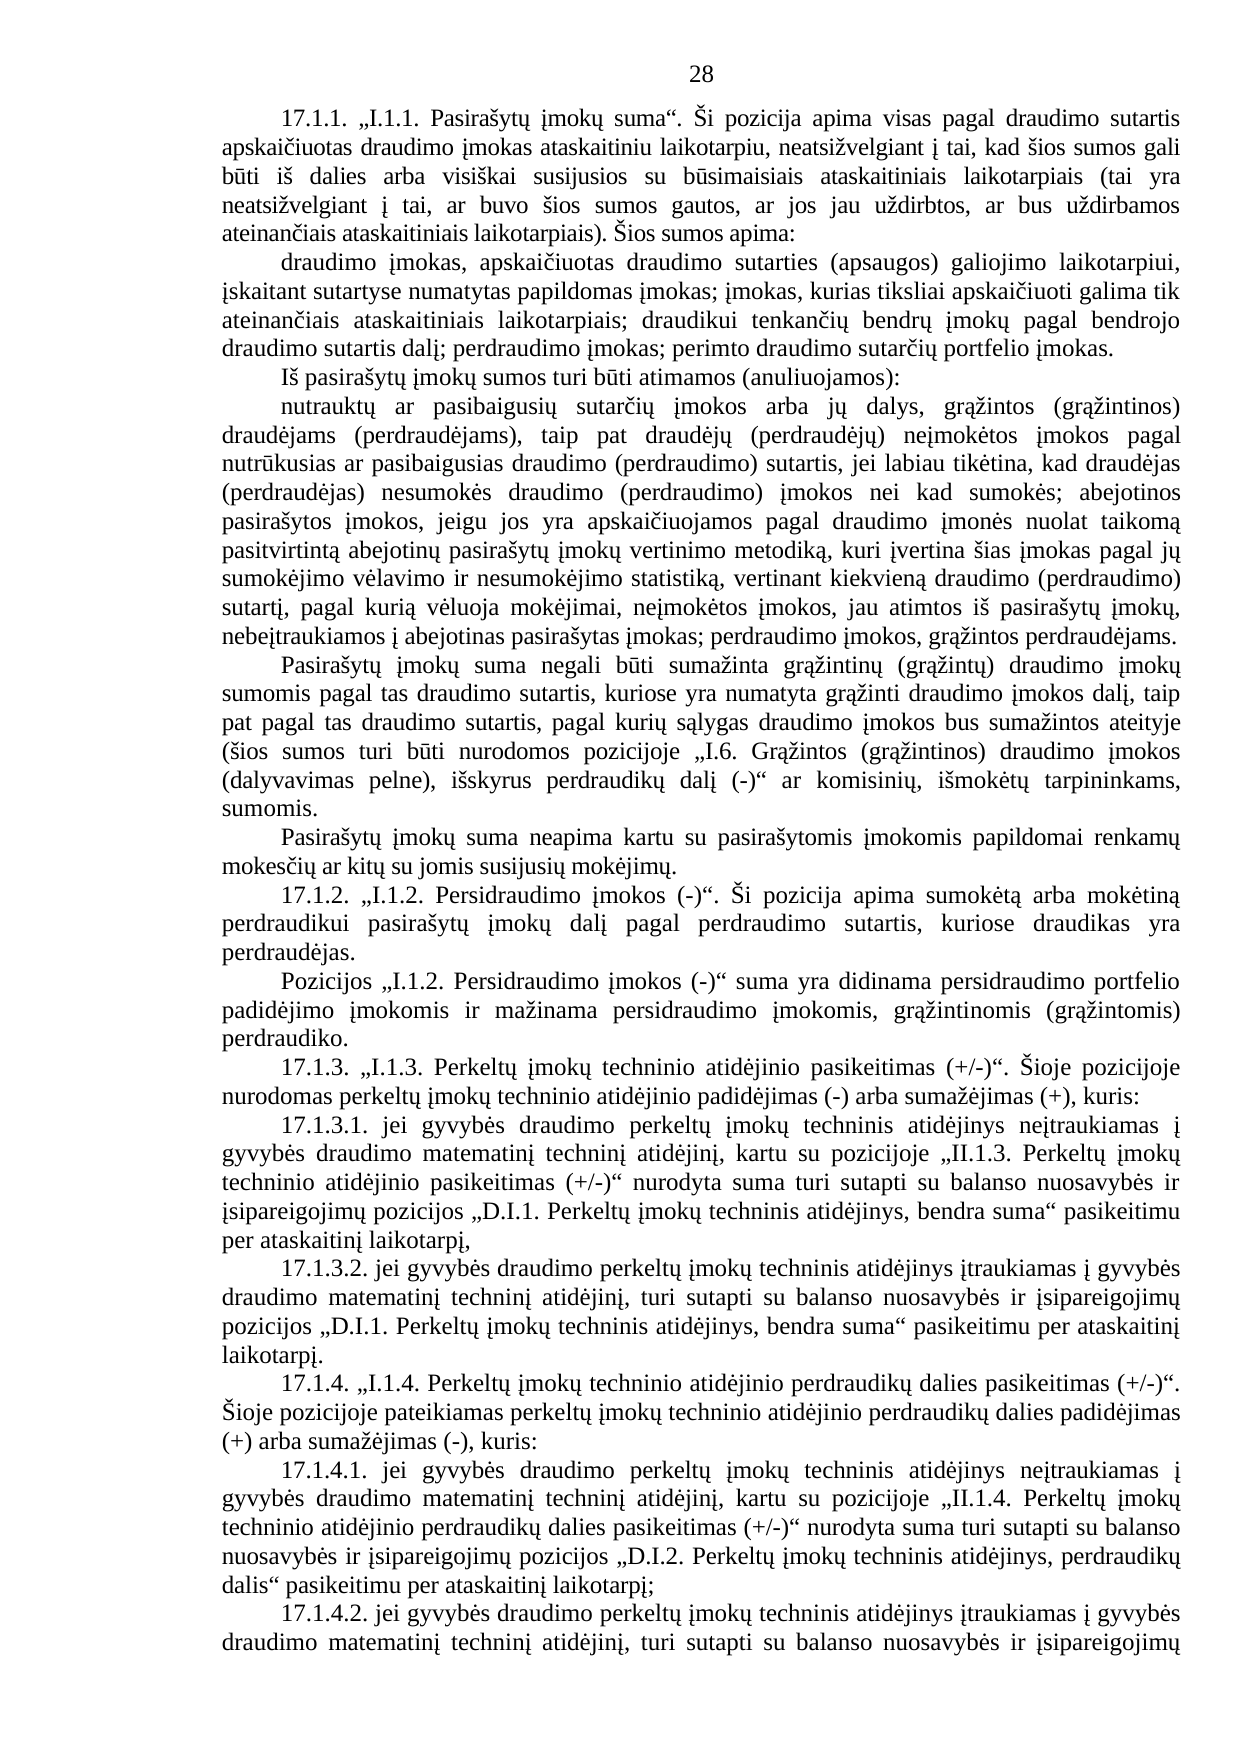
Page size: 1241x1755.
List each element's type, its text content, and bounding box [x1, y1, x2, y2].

text 17.1.4.2. jei gyvybės draudimo perkeltų įmokų techninis atidėjinys įtraukiamas į gyvybės draudimo matematinį techninį atidėjinį, turi sutapti su balanso nuosavybės ir įsipareigojimų [222, 1598, 1181, 1656]
text 17.1.1. „I.1.1. Pasirašytų įmokų suma“. Ši pozicija apima visas pagal draudimo sutartis apskaičiuotas draudimo įmokas ataskaitiniu laikotarpiu, neatsižvelgiant į tai, kad šios sumos gali būti iš dalies arba visiškai susijusios su būsimaisiais ataskaitiniais laikotarpiais (tai yra neatsižvelgiant į tai, ar buvo šios sumos gautos, ar jos jau uždirbtos, ar bus uždirbamos ateinančiais ataskaitiniais laikotarpiais). Šios sumos apima: [222, 103, 1181, 247]
text 17.1.4. „I.1.4. Perkeltų įmokų techninio atidėjinio perdraudikų dalies pasikeitimas (+/-)“. Šioje pozicijoje pateikiamas perkeltų įmokų techninio atidėjinio perdraudikų dalies padidėjimas (+) arba sumažėjimas (-), kuris: [222, 1368, 1181, 1455]
text 17.1.3.2. jei gyvybės draudimo perkeltų įmokų techninis atidėjinys įtraukiamas į gyvybės draudimo matematinį techninį atidėjinį, turi sutapti su balanso nuosavybės ir įsipareigojimų pozicijos „D.I.1. Perkeltų įmokų techninis atidėjinys, bendra suma“ pasikeitimu per ataskaitinį laikotarpį. [222, 1253, 1181, 1368]
text draudimo įmokas, apskaičiuotas draudimo sutarties (apsaugos) galiojimo laikotarpiui, įskaitant sutartyse numatytas papildomas įmokas; įmokas, kurias tiksliai apskaičiuoti galima tik ateinančiais ataskaitiniais laikotarpiais; draudikui tenkančių bendrų įmokų pagal bendrojo draudimo sutartis dalį; perdraudimo įmokas; perimto draudimo sutarčių portfelio įmokas. [222, 247, 1181, 362]
text Pasirašytų įmokų suma negali būti sumažinta grąžintinų (grąžintų) draudimo įmokų sumomis pagal tas draudimo sutartis, kuriose yra numatyta grąžinti draudimo įmokos dalį, taip pat pagal tas draudimo sutartis, pagal kurių sąlygas draudimo įmokos bus sumažintos ateityje (šios sumos turi būti nurodomos pozicijoje „I.6. Grąžintos (grąžintinos) draudimo įmokos (dalyvavimas pelne), išskyrus perdraudikų dalį (-)“ ar komisinių, išmokėtų tarpininkams, sumomis. [222, 650, 1181, 822]
text Pozicijos „I.1.2. Persidraudimo įmokos (-)“ suma yra didinama persidraudimo portfelio padidėjimo įmokomis ir mažinama persidraudimo įmokomis, grąžintinomis (grąžintomis) perdraudiko. [222, 966, 1181, 1052]
text 17.1.3. „I.1.3. Perkeltų įmokų techninio atidėjinio pasikeitimas (+/-)“. Šioje pozicijoje nurodomas perkeltų įmokų techninio atidėjinio padidėjimas (-) arba sumažėjimas (+), kuris: [222, 1052, 1181, 1110]
text 17.1.4.1. jei gyvybės draudimo perkeltų įmokų techninis atidėjinys neįtraukiamas į gyvybės draudimo matematinį techninį atidėjinį, kartu su pozicijoje „II.1.4. Perkeltų įmokų techninio atidėjinio perdraudikų dalies pasikeitimas (+/-)“ nurodyta suma turi sutapti su balanso nuosavybės ir įsipareigojimų pozicijos „D.I.2. Perkeltų įmokų techninis atidėjinys, perdraudikų dalis“ pasikeitimu per ataskaitinį laikotarpį; [222, 1455, 1181, 1598]
text nutrauktų ar pasibaigusių sutarčių įmokos arba jų dalys, grąžintos (grąžintinos) draudėjams (perdraudėjams), taip pat draudėjų (perdraudėjų) neįmokėtos įmokos pagal nutrūkusias ar pasibaigusias draudimo (perdraudimo) sutartis, jei labiau tikėtina, kad draudėjas (perdraudėjas) nesumokės draudimo (perdraudimo) įmokos nei kad sumokės; abejotinos pasirašytos įmokos, jeigu jos yra apskaičiuojamos pagal draudimo įmonės nuolat taikomą pasitvirtintą abejotinų pasirašytų įmokų vertinimo metodiką, kuri įvertina šias įmokas pagal jų sumokėjimo vėlavimo ir nesumokėjimo statistiką, vertinant kiekvieną draudimo (perdraudimo) sutartį, pagal kurią vėluoja mokėjimai, neįmokėtos įmokos, jau atimtos iš pasirašytų įmokų, nebeįtraukiamos į abejotinas pasirašytas įmokas; perdraudimo įmokos, grąžintos perdraudėjams. [222, 391, 1181, 650]
text 17.1.2. „I.1.2. Persidraudimo įmokos (-)“. Ši pozicija apima sumokėtą arba mokėtiną perdraudikui pasirašytų įmokų dalį pagal perdraudimo sutartis, kuriose draudikas yra perdraudėjas. [222, 880, 1181, 966]
text Pasirašytų įmokų suma neapima kartu su pasirašytomis įmokomis papildomai renkamų mokesčių ar kitų su jomis susijusių mokėjimų. [222, 822, 1181, 880]
text 17.1.3.1. jei gyvybės draudimo perkeltų įmokų techninis atidėjinys neįtraukiamas į gyvybės draudimo matematinį techninį atidėjinį, kartu su pozicijoje „II.1.3. Perkeltų įmokų techninio atidėjinio pasikeitimas (+/-)“ nurodyta suma turi sutapti su balanso nuosavybės ir įsipareigojimų pozicijos „D.I.1. Perkeltų įmokų techninis atidėjinys, bendra suma“ pasikeitimu per ataskaitinį laikotarpį, [222, 1110, 1181, 1253]
text Iš pasirašytų įmokų sumos turi būti atimamos (anuliuojamos): [222, 362, 1181, 391]
